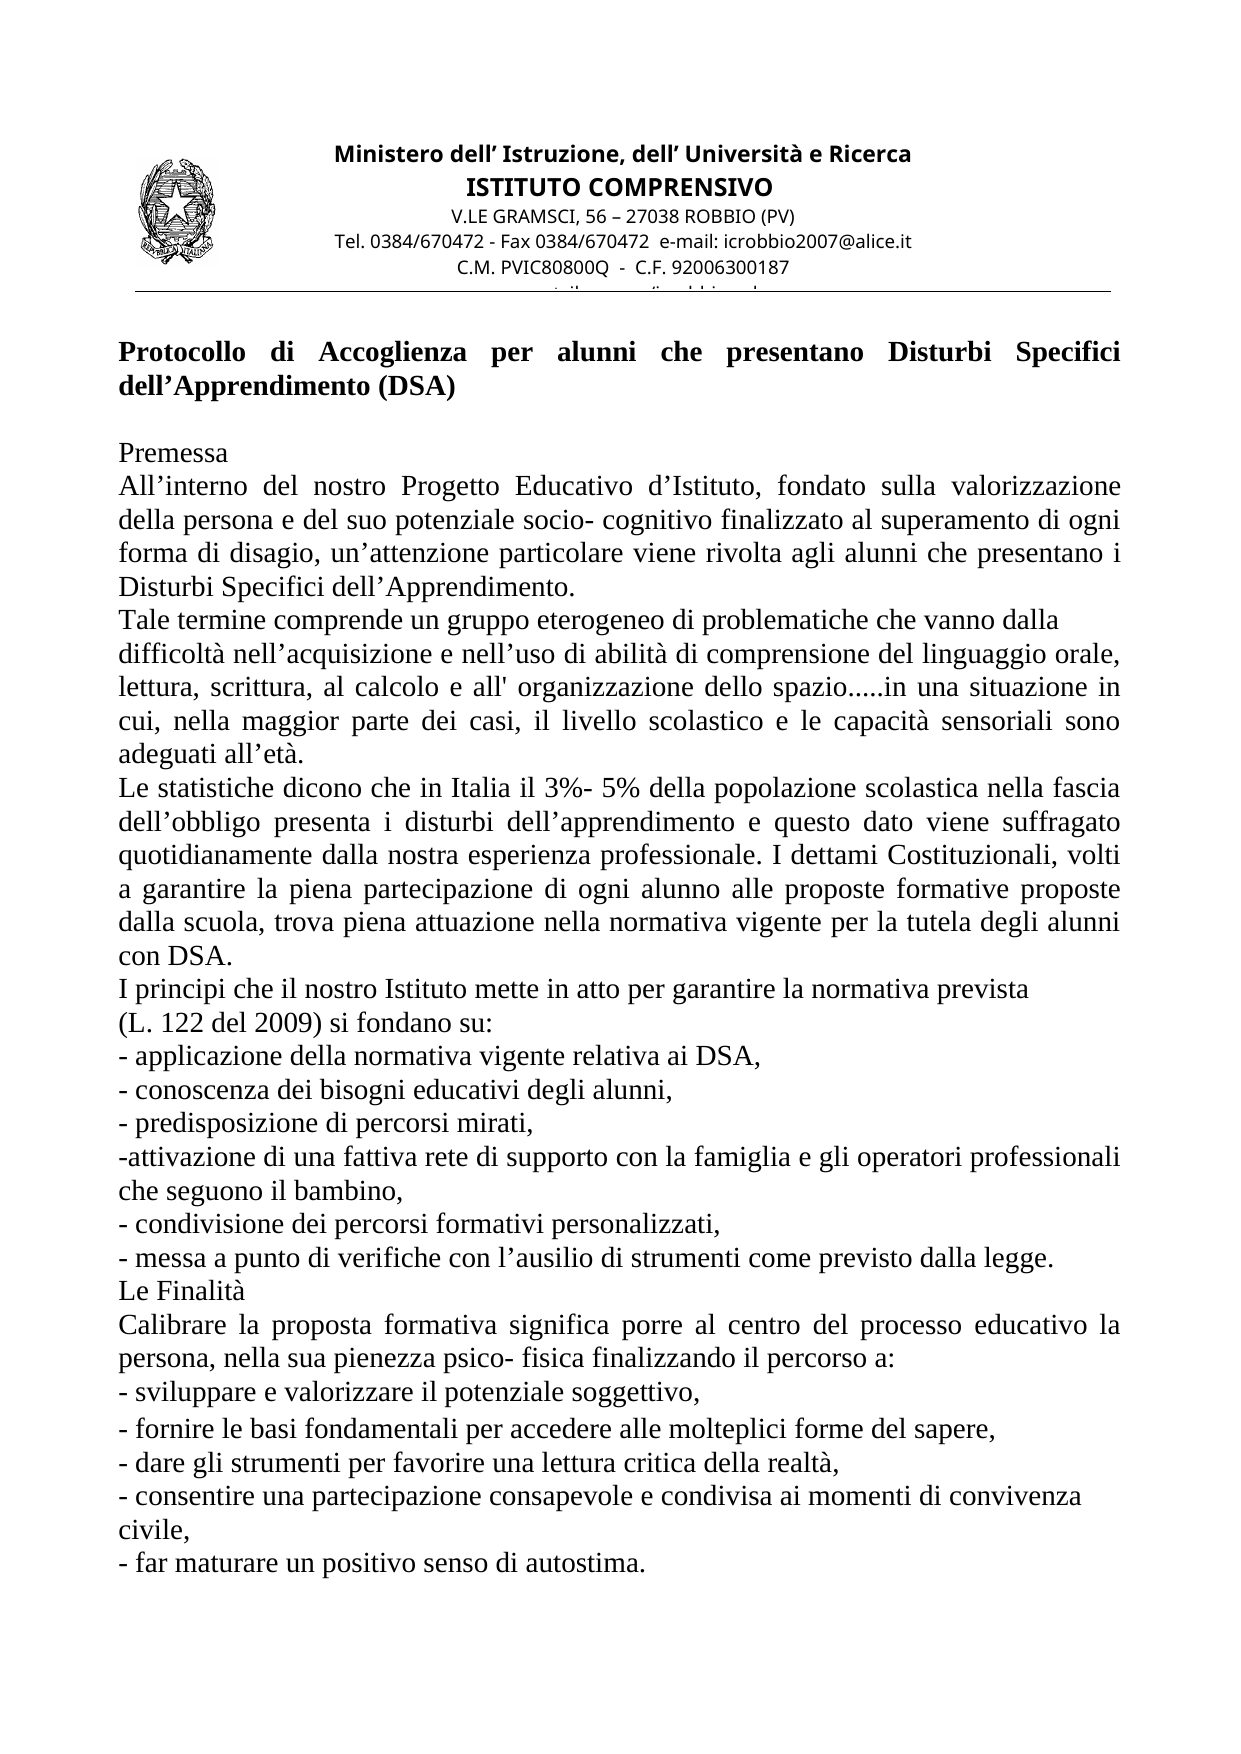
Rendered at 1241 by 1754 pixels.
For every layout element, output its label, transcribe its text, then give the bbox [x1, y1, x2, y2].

text - far maturare un positivo senso di autostima. [118, 1545, 1122, 1579]
text - predisposizione di percorsi mirati, [118, 1106, 1122, 1139]
text - conoscenza dei bisogni educativi degli alunni, [118, 1072, 1122, 1106]
text (L. 122 del 2009) si fondano su: [118, 1005, 1122, 1038]
text I principi che il nostro Istituto mette in atto per garantire la normativa prevista [118, 971, 1122, 1005]
text - applicazione della normativa vigente relativa ai DSA, [118, 1038, 1122, 1072]
text difficoltà nell’acquisizione e nell’uso di abilità di comprensione del linguaggio orale, lettura, scrittura, al calcolo e all' organizzazione dello spazio.....in una situazione in cui, nella maggior parte dei casi, il livello scolastico e le capacità sensoriali sono adeguati all’età. [118, 636, 1122, 770]
text - dare gli strumenti per favorire una lettura critica della realtà, [118, 1445, 1122, 1478]
text V.LE GRAMSCI, 56 – 27038 ROBBIO (PV) [135, 203, 1111, 229]
text C.M. PVIC80800Q - C.F. 92006300187 [135, 254, 1111, 280]
text civile, [118, 1512, 1122, 1545]
text -attivazione di una fattiva rete di supporto con la famiglia e gli operatori professionali che seguono il bambino, [118, 1139, 1122, 1206]
text - condivisione dei percorsi formativi personalizzati, [118, 1206, 1122, 1240]
text ISTITUTO COMPRENSIVO [135, 169, 1111, 203]
text Ministero dell’ Istruzione, dell’ Università e Ricerca [135, 138, 1111, 169]
text - sviluppare e valorizzare il potenziale soggettivo, [118, 1374, 1122, 1407]
text - messa a punto di verifiche con l’ausilio di strumenti come previsto dalla legge. [118, 1240, 1122, 1273]
text Premessa [118, 435, 1122, 468]
text - fornire le basi fondamentali per accedere alle molteplici forme del sapere, [118, 1411, 1122, 1445]
text Le Finalità [118, 1273, 1122, 1307]
text Protocollo di Accoglienza per alunni che presentano Disturbi Specifici dell’Apprendimento (DSA) [118, 334, 1122, 401]
text Tel. 0384/670472 - Fax 0384/670472 e-mail: icrobbio2007@alice.it [135, 229, 1111, 254]
text Le statistiche dicono che in Italia il 3%- 5% della popolazione scolastica nella fascia dell’obbligo presenta i disturbi dell’apprendimento e questo dato viene suffragato quotidianamente dalla nostra esperienza professionale. I dettami Costituzionali, volti a garantire la piena partecipazione di ogni alunno alle proposte formative proposte dalla scuola, trova piena attuazione nella normativa vigente per la tutela degli alunni con DSA. [118, 770, 1122, 971]
text www.netvibes.com/icrobbioweb [135, 280, 1111, 288]
text - consentire una partecipazione consapevole e condivisa ai momenti di convivenza [118, 1478, 1122, 1512]
text Calibrare la proposta formativa significa porre al centro del processo educativo la persona, nella sua pienezza psico- fisica finalizzando il percorso a: [118, 1307, 1122, 1374]
text All’interno del nostro Progetto Educativo d’Istituto, fondato sulla valorizzazione della persona e del suo potenziale socio- cognitivo finalizzato al superamento di ogni forma di disagio, un’attenzione particolare viene rivolta agli alunni che presentano i Disturbi Specifici dell’Apprendimento. [118, 468, 1122, 602]
text Tale termine comprende un gruppo eterogeneo di problematiche che vanno dalla [118, 602, 1122, 636]
